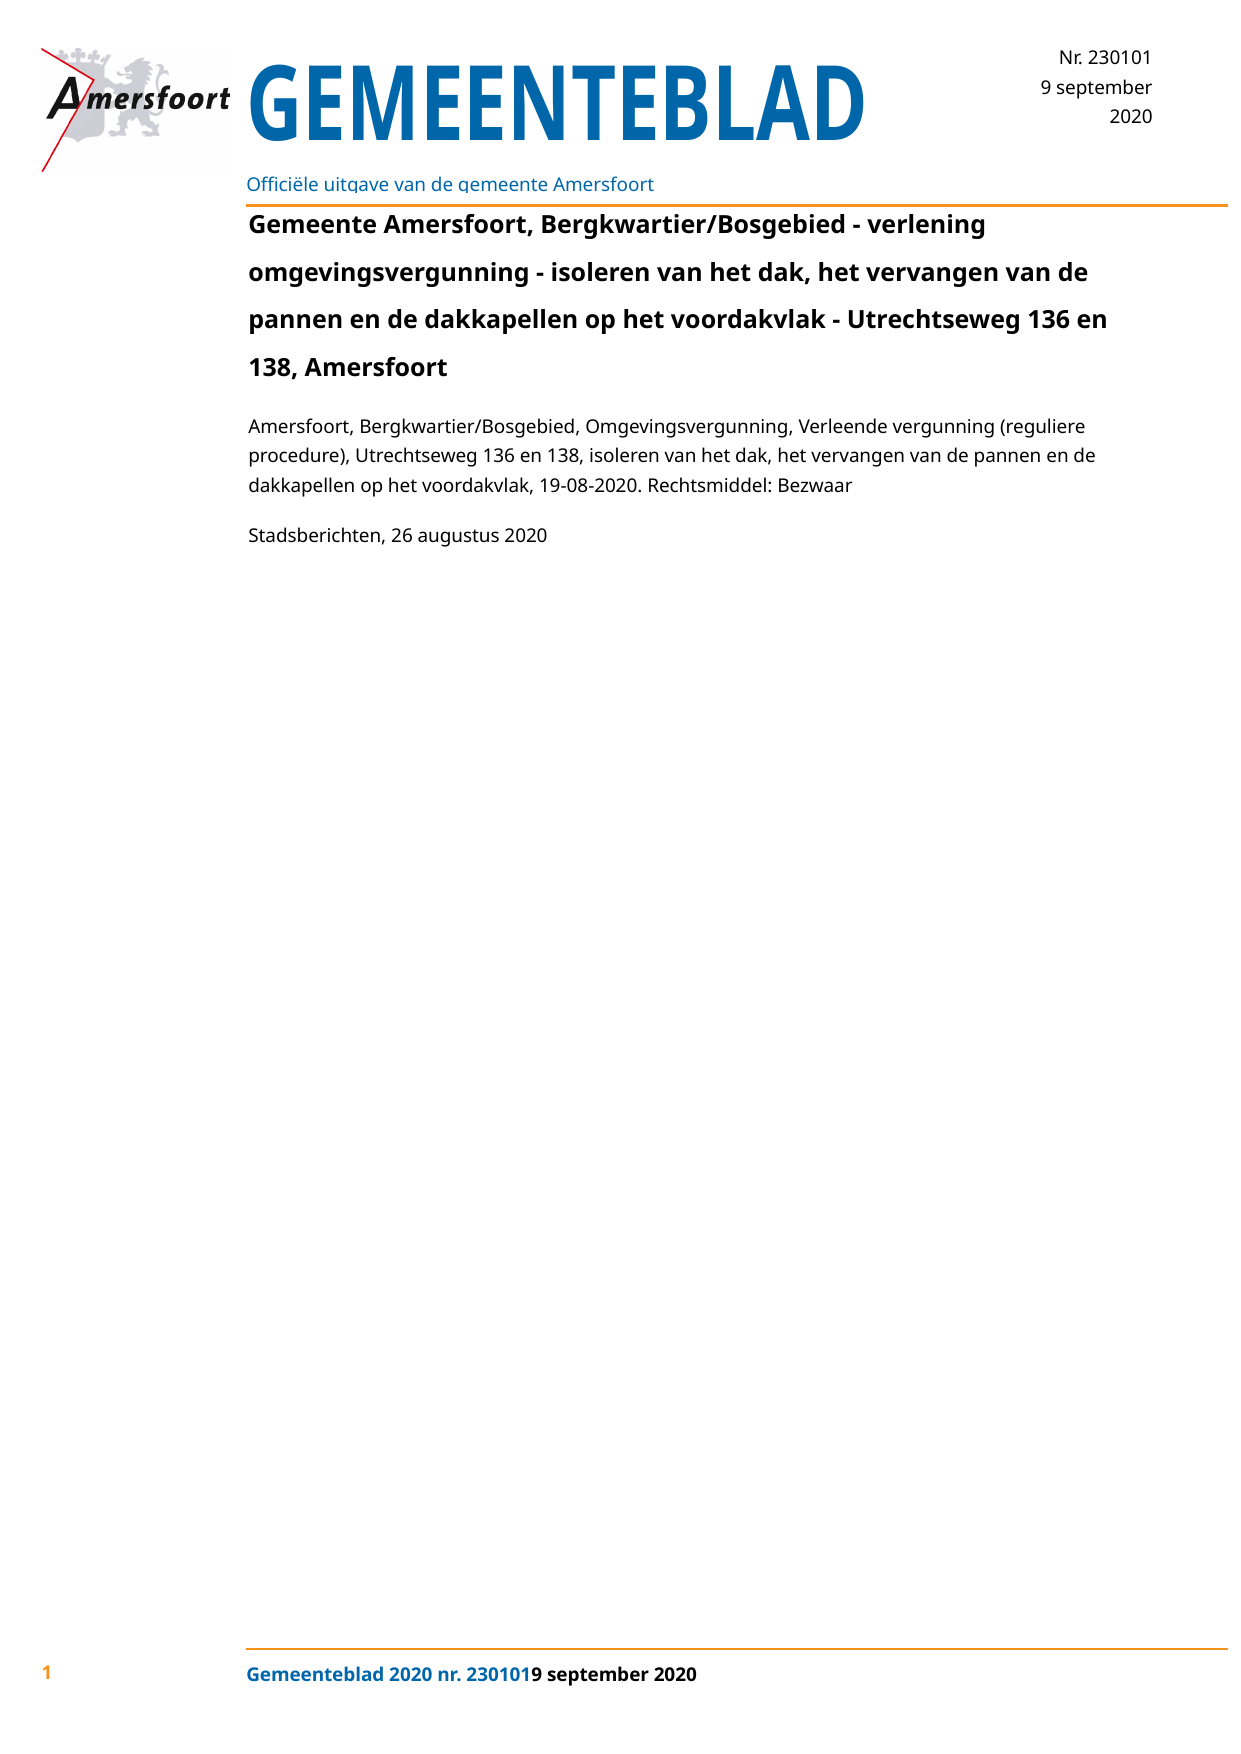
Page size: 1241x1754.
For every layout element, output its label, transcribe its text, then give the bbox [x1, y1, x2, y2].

text Stadsberichten, 26 augustus 2020 [248, 523, 1152, 548]
picture [41, 47, 231, 172]
text Gemeente Amersfoort, Bergkwartier/Bosgebied - verlening omgevingsvergunning - isoleren van het dak, het vervangen van de pannen en de dakkapellen op het voordakvlak - Utrechtseweg 136 en 138, Amersfoort [248, 207, 1152, 384]
text Amersfoort, Bergkwartier/Bosgebied, Omgevingsvergunning, Verleende vergunning (reguliere procedure), Utrechtseweg 136 en 138, isoleren van het dak, het vervangen van de pannen en de dakkapellen op het voordakvlak, 19-08-2020. Rechtsmiddel: Bezwaar [248, 413, 1152, 498]
